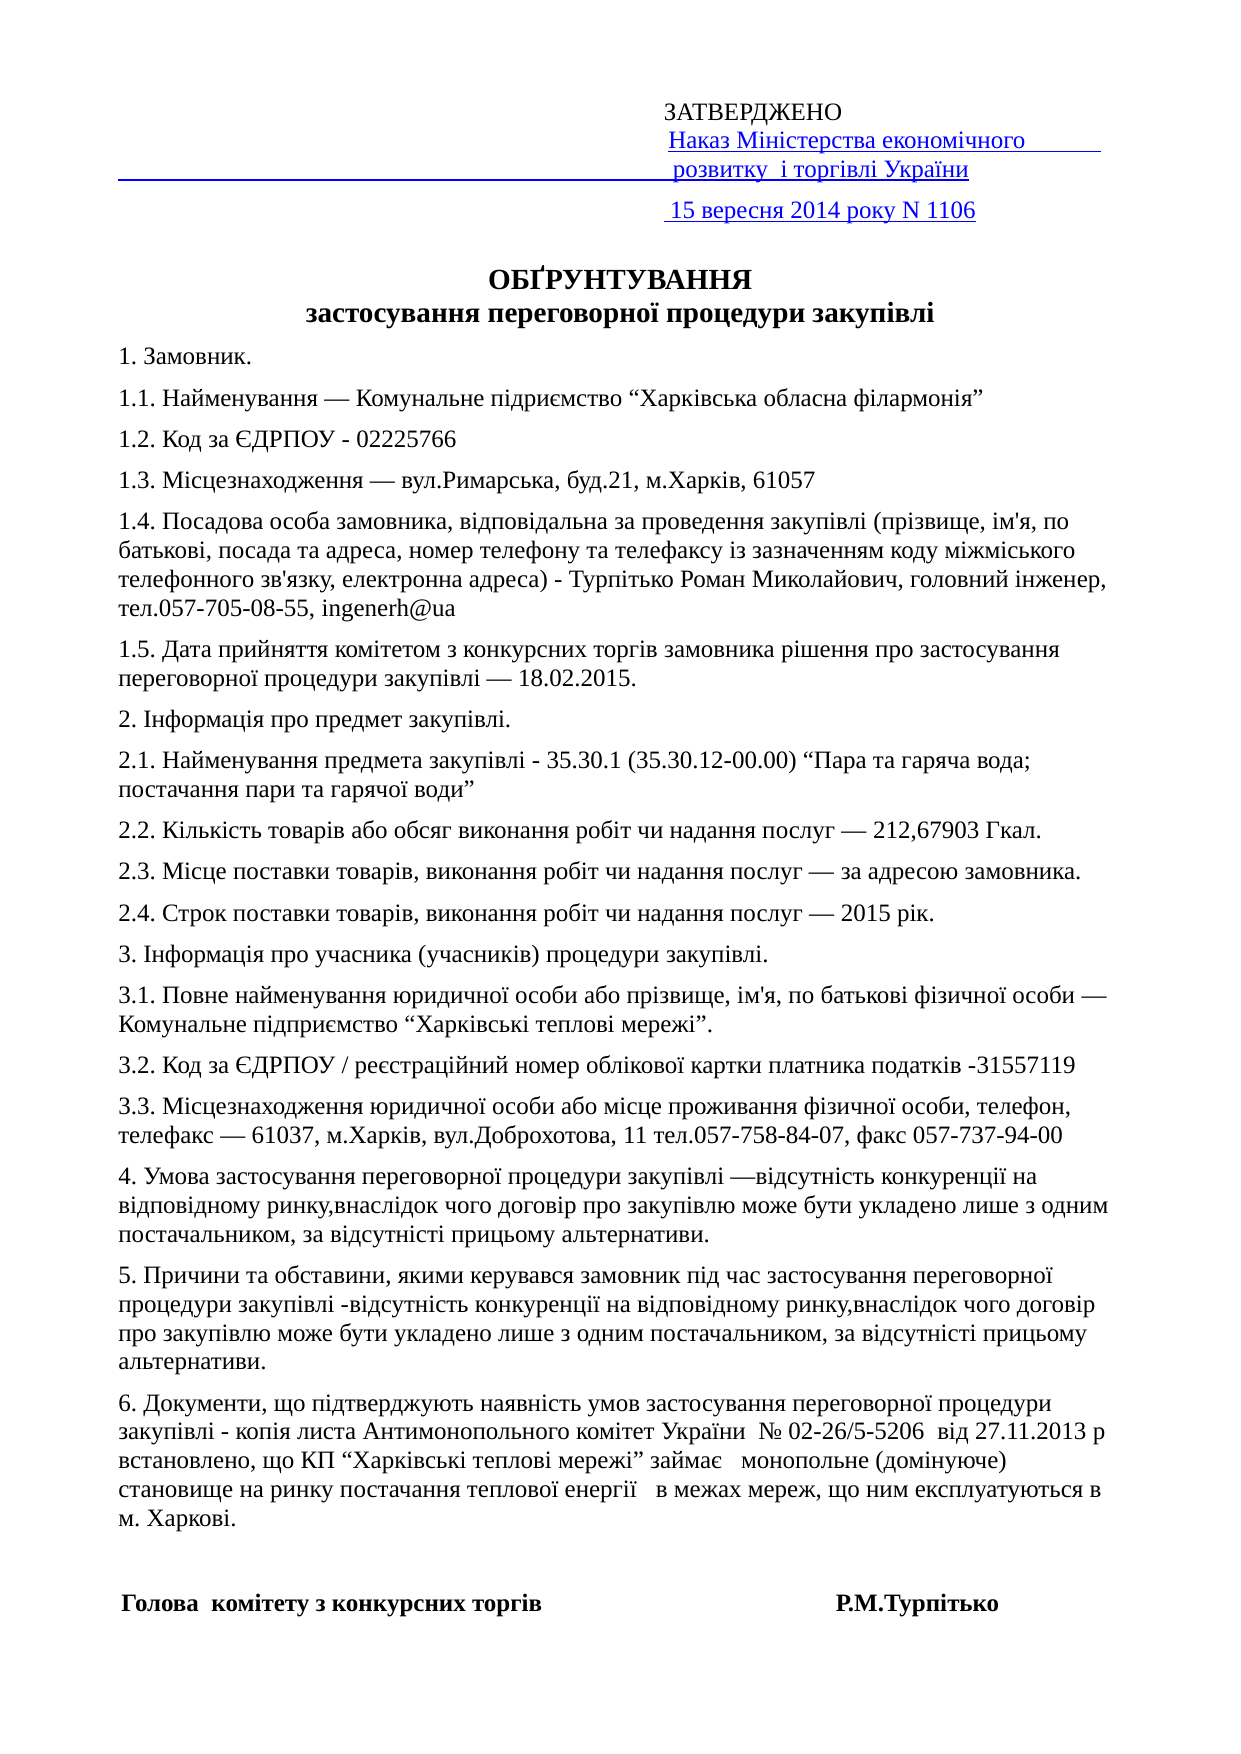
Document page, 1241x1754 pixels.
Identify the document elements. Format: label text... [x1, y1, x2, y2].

text 1.3. Місцезнаходження — вул.Римарська, буд.21, м.Харків, 61057 [118, 465, 1122, 494]
table_header Голова комітету з конкурсних торгів Р.М.Турпітько [118, 1585, 1122, 1620]
text 1.2. Код за ЄДРПОУ - 02225766 [118, 424, 1122, 453]
text 2.4. Строк поставки товарів, виконання робіт чи надання послуг — 2015 рік. [118, 898, 1122, 926]
text 3.2. Код за ЄДРПОУ / реєстраційний номер облікової картки платника податків -31557119 [118, 1050, 1122, 1079]
text 1.5. Дата прийняття комітетом з конкурсних торгів замовника рішення про застосування переговорної процедури закупівлі — 18.02.2015. [118, 634, 1122, 691]
subtitle ОБҐРУНТУВАННЯ застосування переговорної процедури закупівлі [118, 262, 1122, 329]
text 15 вересня 2014 року N 1106 [118, 196, 1122, 224]
text 5. Причини та обставини, якими керувався замовник під час застосування переговорної процедури закупівлі -відсутність конкуренції на відповідному ринку,внаслідок чого договір про закупівлю може бути укладено лише з одним постачальником, за відсутністі прицьому альтернативи. [118, 1260, 1122, 1375]
text 1.1. Найменування — Комунальне підриємство “Харківська обласна філармонія” [118, 383, 1122, 411]
text 2.1. Найменування предмета закупівлі - 35.30.1 (35.30.12-00.00) “Пара та гаряча вода; постачання пари та гарячої води” [118, 745, 1122, 803]
text 1.4. Посадова особа замовника, відповідальна за проведення закупівлі (прізвище, ім'я, по батькові, посада та адреса, номер телефону та телефаксу із зазначенням коду міжміського телефонного зв'язку, електронна адреса) - Турпітько Роман Миколайович, головний інженер, тел.057-705-08-55, ingenerh@ua [118, 506, 1122, 621]
text 3.1. Повне найменування юридичної особи або прізвище, ім'я, по батькові фізичної особи — Комунальне підприємство “Харківські теплові мережі”. [118, 980, 1122, 1038]
text 1. Замовник. [118, 341, 1122, 370]
text 2.3. Місце поставки товарів, виконання робіт чи надання послуг — за адресою замовника. [118, 856, 1122, 885]
text ЗАТВЕРДЖЕНО Наказ Міністерства економічного розвитку і торгівлі України [118, 97, 1122, 183]
text 2.2. Кількість товарів або обсяг виконання робіт чи надання послуг — 212,67903 Гкал. [118, 815, 1122, 844]
text 3. Інформація про учасника (учасників) процедури закупівлі. [118, 939, 1122, 968]
text 3.3. Місцезнаходження юридичної особи або місце проживання фізичної особи, телефон, телефакс — 61037, м.Харків, вул.Доброхотова, 11 тел.057-758-84-07, факс 057-737-94-00 [118, 1091, 1122, 1149]
text 2. Інформація про предмет закупівлі. [118, 704, 1122, 733]
text 6. Документи, що підтверджують наявність умов застосування переговорної процедури закупівлі - копія листа Антимонопольного комітет України № 02-26/5-5206 від 27.11.2013 р встановлено, що КП “Харківські теплові мережі” займає монопольне (домінуюче) становище на ринку постачання теплової енергії в межах мереж, що ним експлуатуються в м. Харкові. [118, 1388, 1122, 1531]
text 4. Умова застосування переговорної процедури закупівлі —відсутність конкуренції на відповідному ринку,внаслідок чого договір про закупівлю може бути укладено лише з одним постачальником, за відсутністі прицьому альтернативи. [118, 1161, 1122, 1248]
